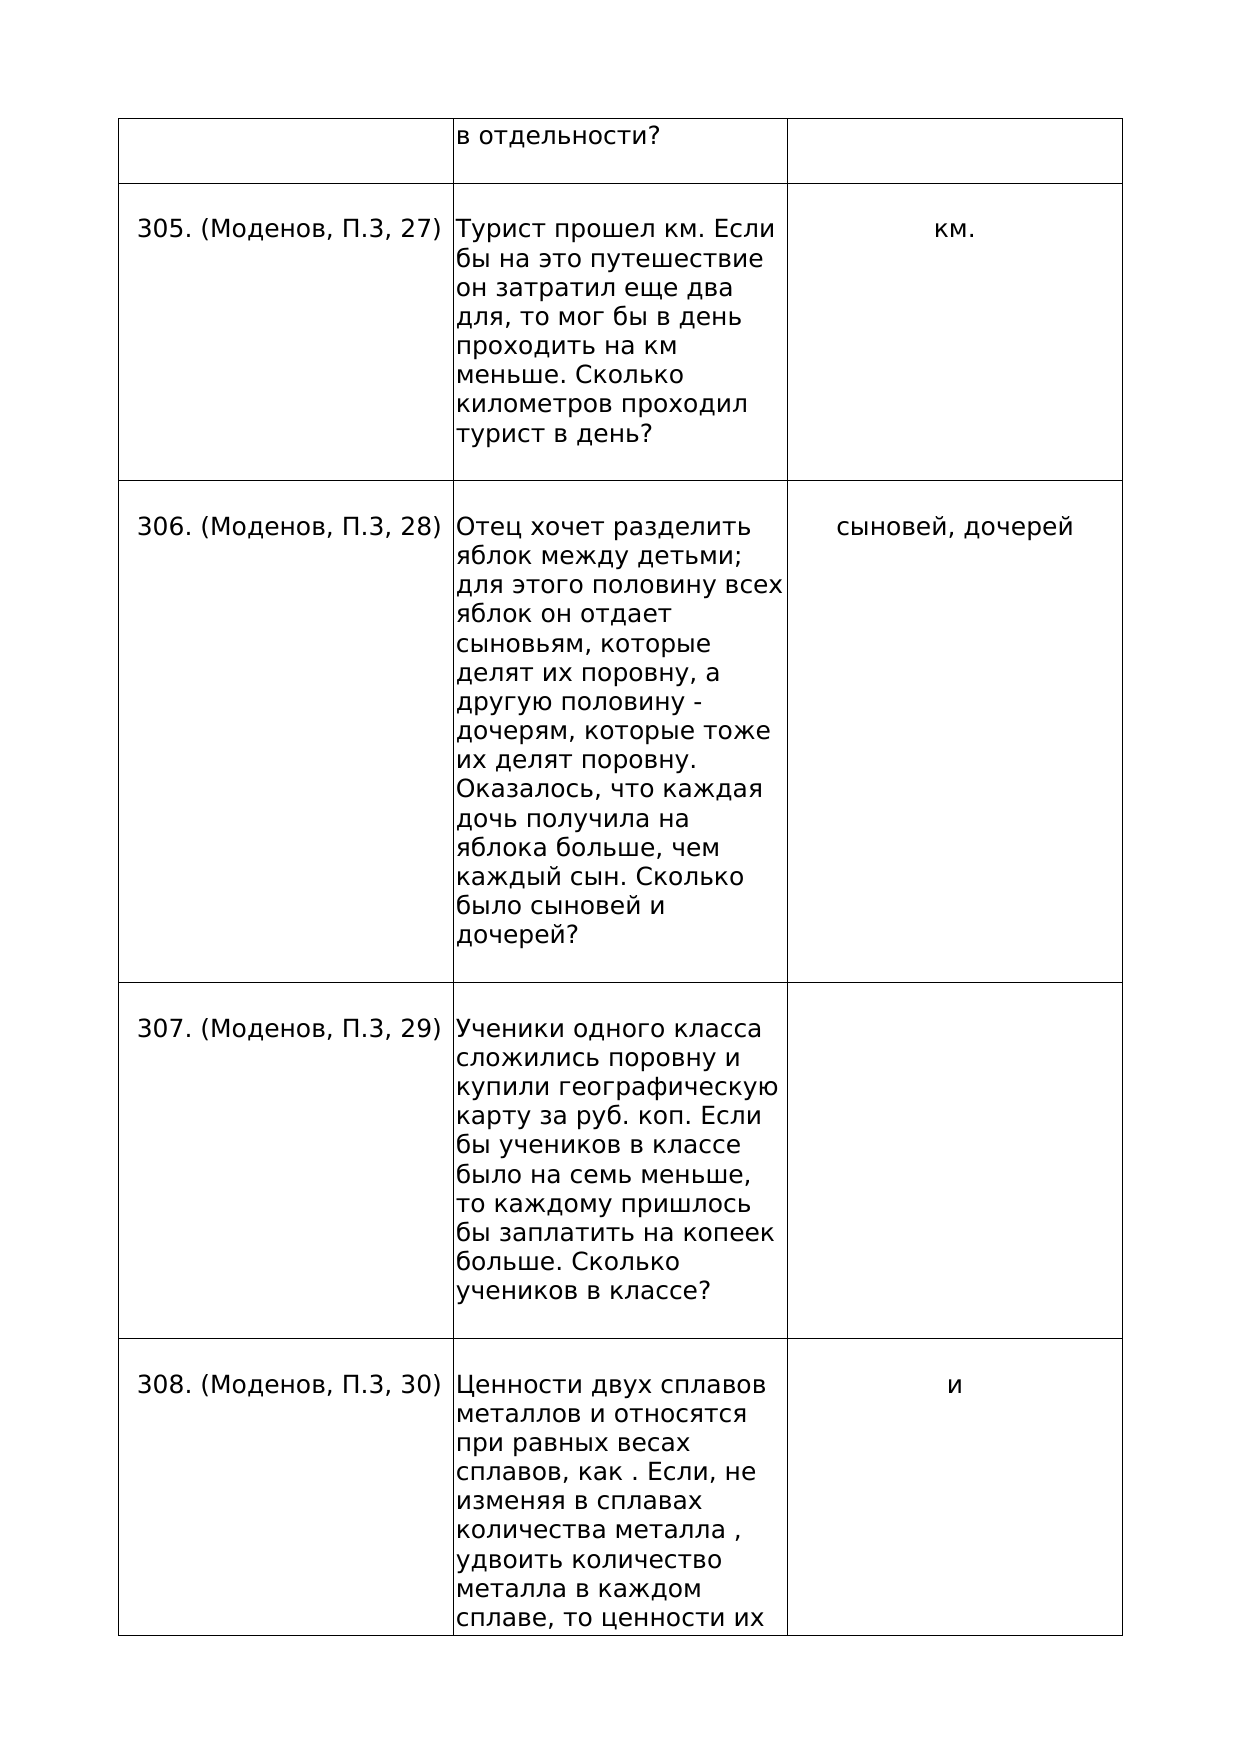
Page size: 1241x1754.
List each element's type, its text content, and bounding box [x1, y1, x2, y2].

table_cell Ученики одного класса сложились поровну и купили географическую карту за руб. коп. Если бы учеников в классе было на семь меньше, то каждому пришлось бы заплатить на копеек больше. Сколько учеников в классе? [454, 983, 787, 1338]
table_cell сыновей, дочерей [788, 481, 1122, 982]
table_cell 308. (Моденов, П.3, 30) [119, 1339, 453, 1635]
table_cell [788, 119, 1122, 182]
table_cell км. [788, 184, 1122, 480]
table_cell 307. (Моденов, П.3, 29) [119, 983, 453, 1338]
table_cell и [788, 1339, 1122, 1635]
table_cell [788, 983, 1122, 1338]
table_cell Турист прошел км. Если бы на это путешествие он затратил еще два для, то мог бы в день проходить на км меньше. Сколько километров проходил турист в день? [454, 184, 787, 480]
table_cell Ценности двух сплавов металлов и относятся при равных весах сплавов, как . Если, не изменяя в сплавах количества металла , удвоить количество металла в каждом сплаве, то ценности их [454, 1339, 787, 1635]
table_cell Отец хочет разделить яблок между детьми; для этого половину всех яблок он отдает сыновьям, которые делят их поровну, а другую половину - дочерям, которые тоже их делят поровну. Оказалось, что каждая дочь получила на яблока больше, чем каждый сын. Сколько было сыновей и дочерей? [454, 481, 787, 982]
table_cell 306. (Моденов, П.3, 28) [119, 481, 453, 982]
table_cell [119, 119, 453, 182]
table_cell 305. (Моденов, П.3, 27) [119, 184, 453, 480]
table_cell в отдельности? [454, 119, 787, 182]
